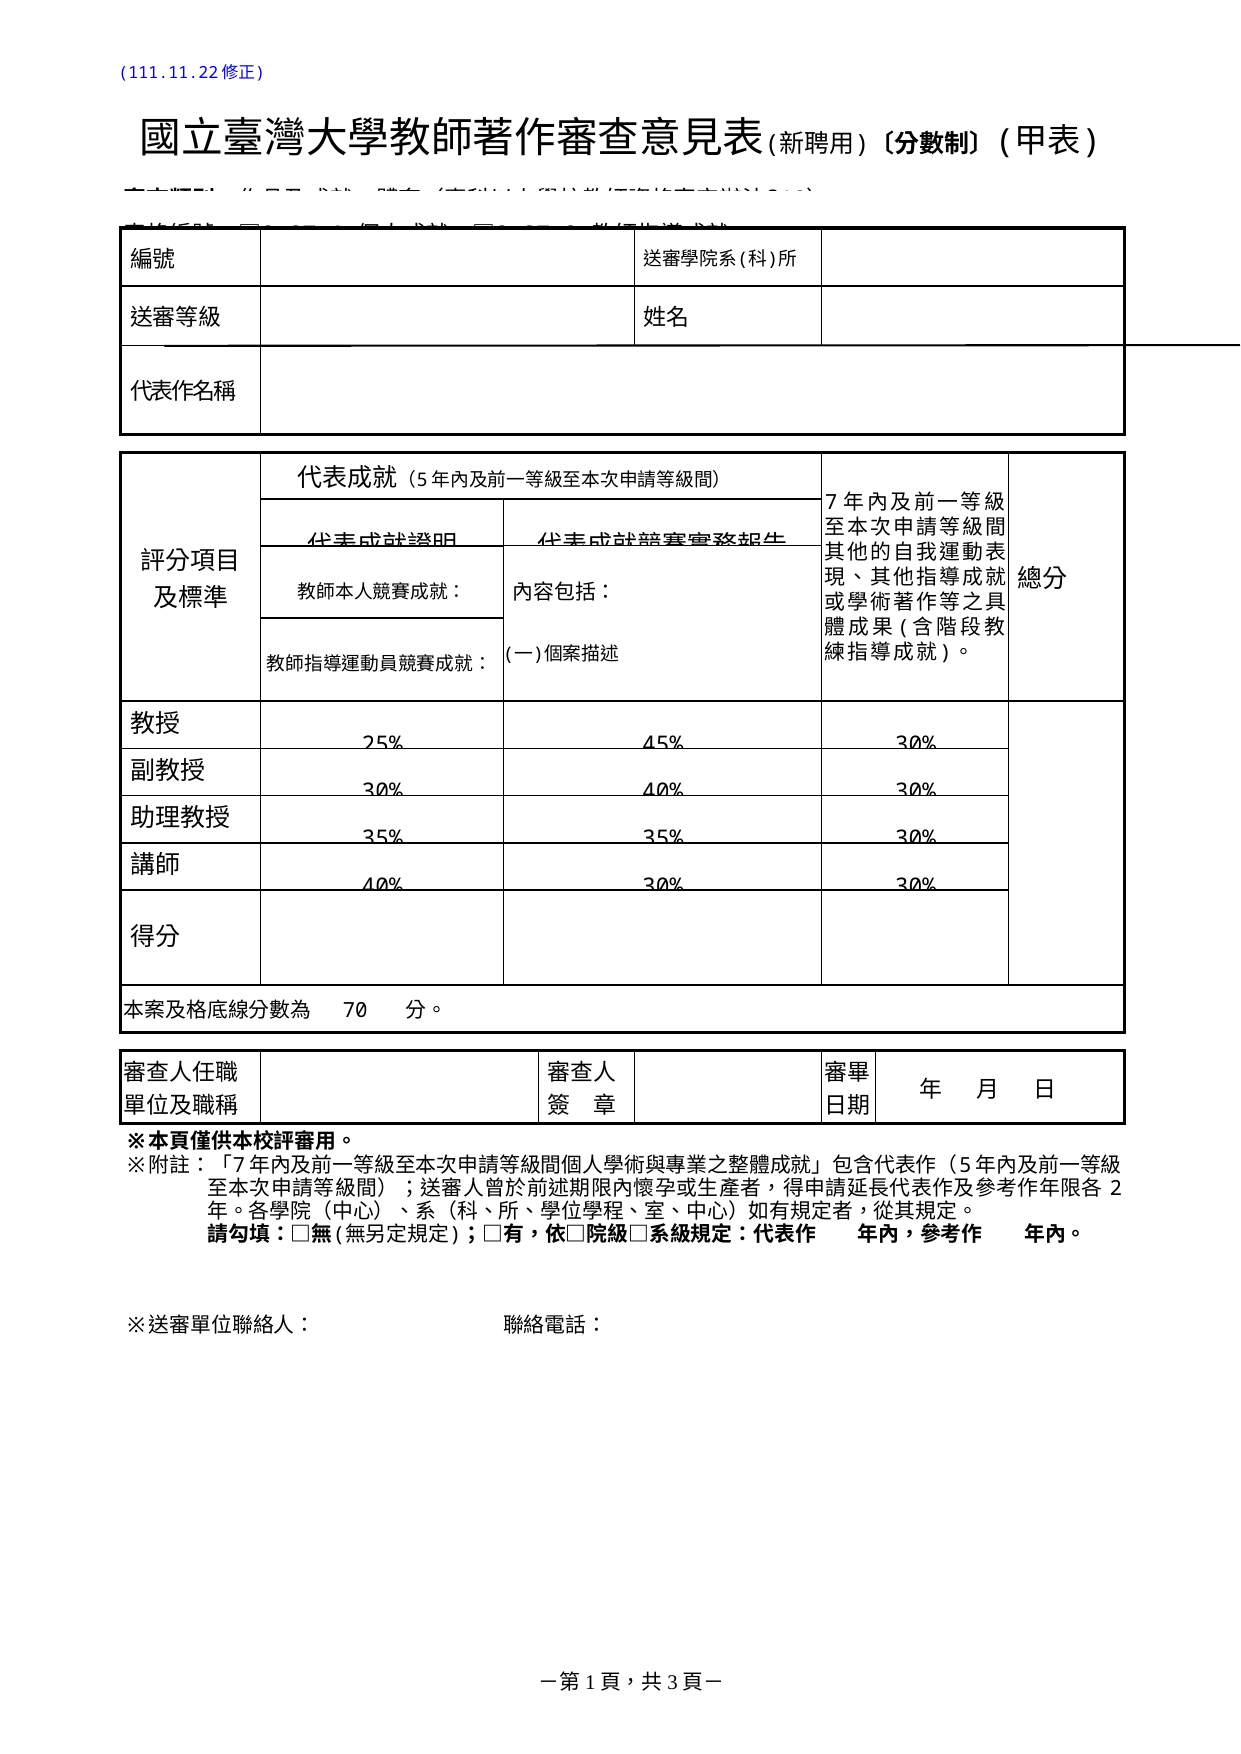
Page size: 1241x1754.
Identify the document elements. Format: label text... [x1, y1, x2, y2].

table_cell [261, 347, 1123, 433]
table_cell [1009, 702, 1123, 984]
table_cell 30% [822, 749, 1008, 795]
table_cell 40% [261, 844, 503, 889]
table_cell 總分 [1009, 454, 1123, 700]
table_cell 25% [261, 702, 503, 747]
table_cell [504, 891, 821, 984]
table_cell [121, 1034, 1125, 1049]
table_cell 40% [504, 749, 821, 795]
table_cell [822, 230, 1123, 285]
table_cell 送審學院系(科)所 [635, 230, 821, 285]
table_cell 30% [261, 749, 503, 795]
table_cell 審畢 日期 [822, 1052, 875, 1122]
table_cell ※本頁僅供本校評審用。 ※附註：「7年內及前一等級至本次申請等級間個人學術與專業之整體成就」包含代表作（5年內及前一等級至本次申請等級間）；送審人曾於前述期限內懷孕或生產者，得申請延長代表作及參考作年限各2年。各學院（中心）、系（科、所、學位學程、室、中心）如有規定者，從其規定。 請勾填：□無(無另定規定)；□有，依□院級□系級規定：代表作 年內，參考作 年內。 ※送審單位聯絡人： 聯絡電話： [121, 1125, 1125, 1339]
text 國立臺灣大學教師著作審查意見表(新聘用)〔分數制〕(甲表) [118, 93, 1122, 156]
table_cell 本案及格底線分數為 70 分。 [122, 986, 1123, 1031]
table_cell [261, 891, 503, 984]
table_cell 30% [822, 796, 1008, 842]
table_cell 30% [504, 844, 821, 889]
table_cell 教師指導運動員競賽成就： 指導選手成就 [261, 619, 503, 700]
table_cell 45% [504, 702, 821, 747]
table_cell 內容包括： (一)個案描述 (二)學理基礎 (三)本人訓練(含參賽)計畫或指導他人訓練(含參賽)計畫 (四)本人訓練過程與成果(含參賽)或指導他人訓練(含參賽)過程與成果 [504, 546, 821, 700]
table_cell 姓名 [635, 287, 821, 344]
table_header 審查類別：作品及成就—體育（專科以上學校教師資格審定辦法§18） [121, 156, 1125, 191]
table_cell 送審等級 [122, 287, 260, 344]
table_cell 得分 [122, 891, 260, 984]
table_cell 30% [822, 844, 1008, 889]
table_cell 7年內及前一等級至本次申請等級間其他的自我運動表現、其他指導成就或學術著作等之具體成果(含階段教練指導成就)。 [822, 454, 1008, 700]
table_cell [635, 1052, 821, 1122]
table_cell [261, 1052, 538, 1122]
table_cell [261, 230, 634, 285]
table_cell 35% [504, 796, 821, 842]
table_cell 代表成就競賽實務報告 [504, 500, 821, 545]
table_cell 35% [261, 796, 503, 842]
table_cell 年 月 日 [876, 1052, 1123, 1122]
table_cell 30% [822, 702, 1008, 747]
table_cell 編號 [122, 230, 260, 285]
table_cell 教授 [122, 702, 260, 747]
table_cell 代表成就證明 [261, 500, 503, 545]
table_cell 審查人任職 單位及職稱 [122, 1052, 260, 1122]
table_cell [261, 287, 634, 344]
table_cell 副教授 [122, 749, 260, 795]
table_cell 教師本人競賽成就： 參加運動賽會競賽成就 [261, 547, 503, 617]
table_cell 代表成就（5年內及前一等級至本次申請等級間） [261, 454, 821, 498]
table_cell 審查人 簽 章 [539, 1052, 634, 1122]
table_cell 講師 [122, 844, 260, 889]
table_cell [121, 436, 1125, 451]
table_cell 代表作名稱 [122, 346, 260, 433]
table_cell 表格編號：□2-27-1 個人成就 □2-27-2 教師指導成就 [121, 191, 1125, 226]
table_cell [822, 287, 1123, 344]
table_cell 評分項目 及標準 [122, 454, 260, 700]
table_cell [822, 891, 1008, 984]
table_cell 助理教授 [122, 796, 260, 842]
